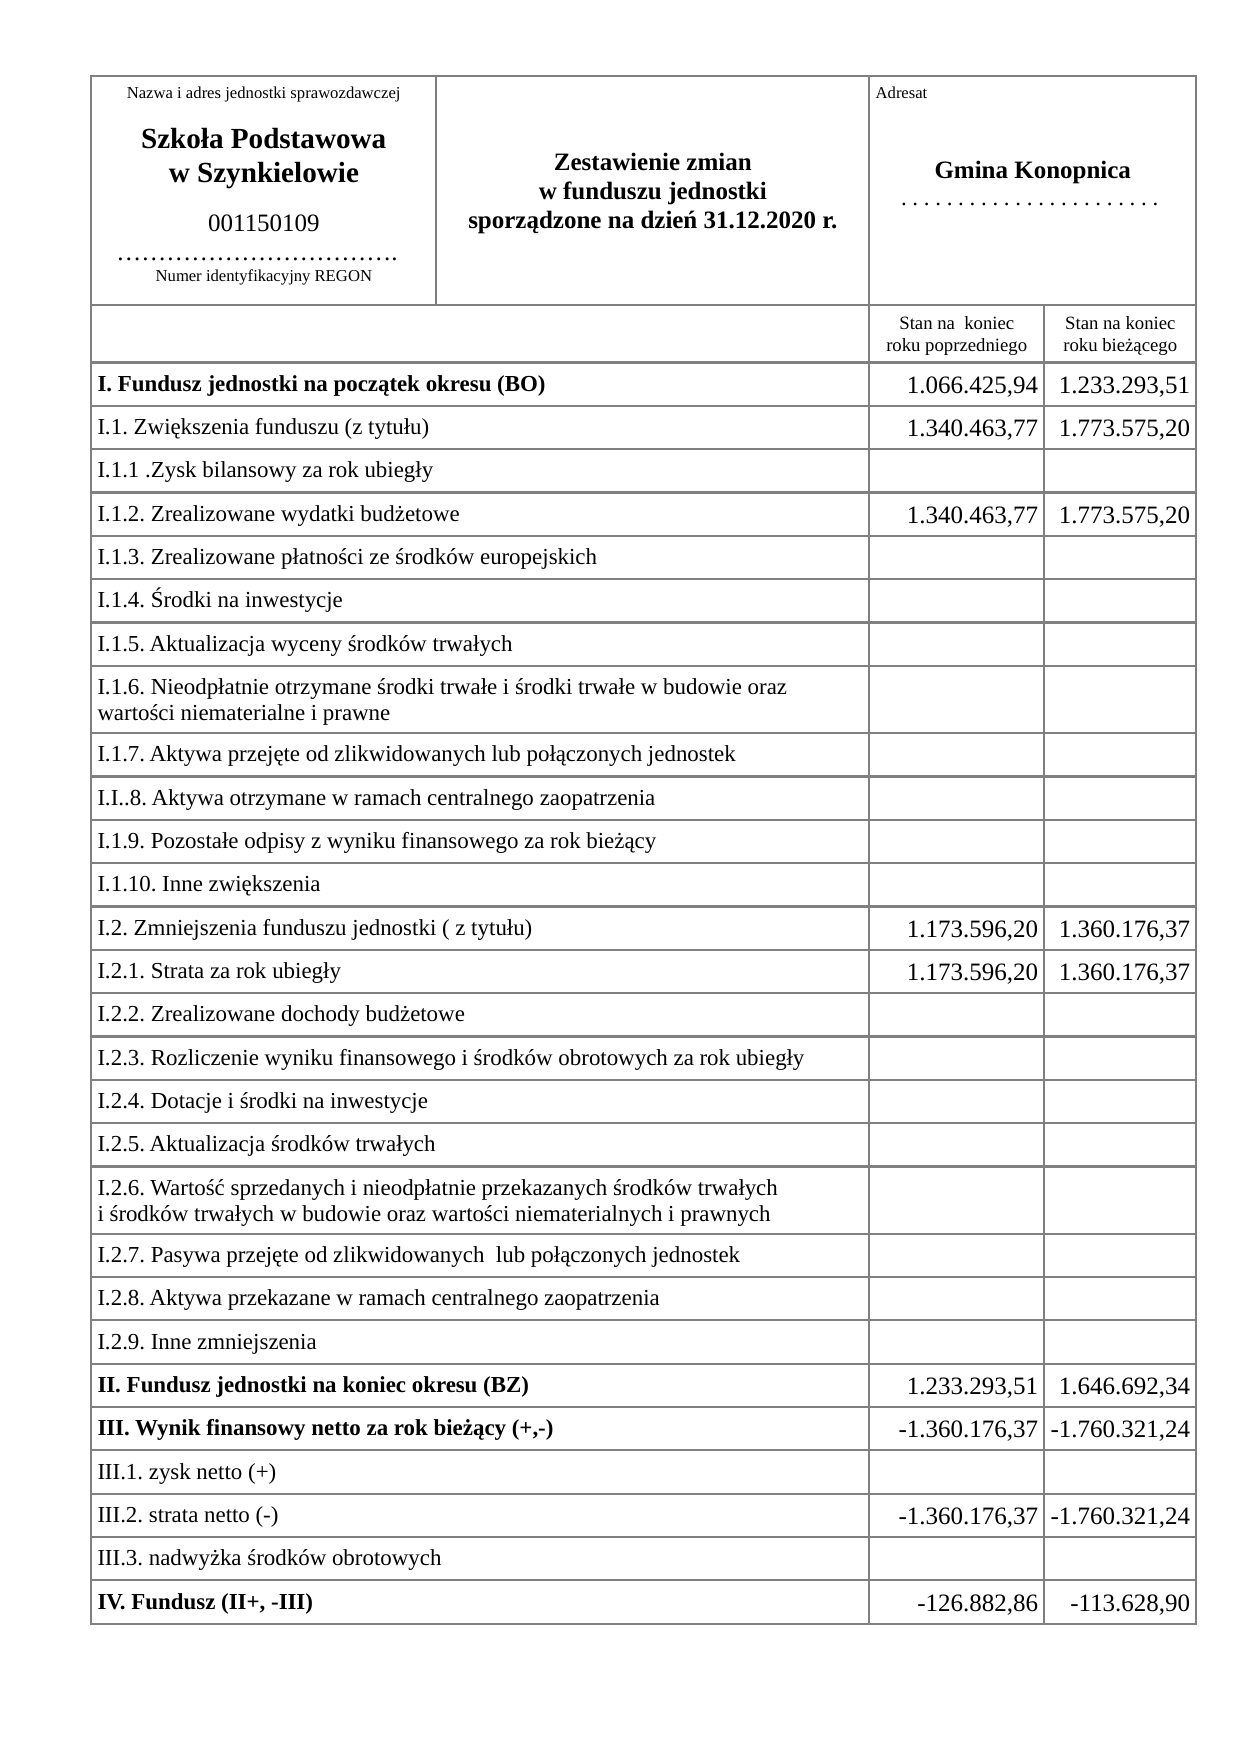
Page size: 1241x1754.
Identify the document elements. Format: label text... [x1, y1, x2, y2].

table_cell Stan na koniec roku poprzedniego [870, 306, 1043, 361]
table_cell -113.628,90 [1045, 1581, 1195, 1623]
table_cell 1.340.463,77 [870, 407, 1043, 448]
table_cell [870, 1168, 1043, 1233]
table_cell [870, 1081, 1043, 1122]
table_cell [1045, 821, 1195, 862]
table_cell II. Fundusz jednostki na koniec okresu (BZ) [92, 1365, 868, 1406]
table_cell [1045, 1124, 1195, 1165]
table_cell I.1.5. Aktualizacja wyceny środków trwałych [92, 624, 868, 665]
table_cell [870, 1235, 1043, 1276]
table_cell [1045, 450, 1195, 491]
table_cell [1045, 667, 1195, 732]
table_cell 1.173.596,20 [870, 908, 1043, 949]
table_cell [1045, 994, 1195, 1035]
table_cell -1.360.176,37 [870, 1495, 1043, 1536]
table_cell [870, 1538, 1043, 1579]
table_cell [870, 734, 1043, 775]
table_cell [1045, 1235, 1195, 1276]
table_cell I.1.1 .Zysk bilansowy za rok ubiegły [92, 450, 868, 491]
table_cell [1045, 1168, 1195, 1233]
table_cell III.3. nadwyżka środków obrotowych [92, 1538, 868, 1579]
table_cell [870, 1321, 1043, 1363]
table_cell I.1. Zwiększenia funduszu (z tytułu) [92, 407, 868, 448]
table_cell [870, 1038, 1043, 1079]
table_cell [92, 306, 868, 361]
table_cell [870, 537, 1043, 578]
table_cell 1.360.176,37 [1045, 908, 1195, 949]
table_cell [870, 624, 1043, 665]
table_cell [1045, 734, 1195, 775]
table_header Zestawienie zmian w funduszu jednostki sporządzone na dzień 31.12.2020 r. [437, 77, 868, 304]
table_cell [870, 864, 1043, 905]
table_header Nazwa i adres jednostki sprawozdawczej Szkoła Podstawowa w Szynkielowie 001150109 ……………………………. Numer identyfikacyjny REGON [92, 77, 435, 304]
table_cell I.1.2. Zrealizowane wydatki budżetowe [92, 494, 868, 535]
table_cell 1.233.293,51 [870, 1365, 1043, 1406]
table_cell [870, 994, 1043, 1035]
table_cell III. Wynik finansowy netto za rok bieżący (+,-) [92, 1408, 868, 1449]
table_cell I.2. Zmniejszenia funduszu jednostki ( z tytułu) [92, 908, 868, 949]
table_cell -1.360.176,37 [870, 1408, 1043, 1449]
table_cell 1.066.425,94 [870, 364, 1043, 405]
table_cell -1.760.321,24 [1045, 1408, 1195, 1449]
table_cell [870, 1124, 1043, 1165]
table_cell [1045, 1451, 1195, 1493]
table_cell [1045, 1038, 1195, 1079]
table_cell I.2.4. Dotacje i środki na inwestycje [92, 1081, 868, 1122]
table_cell [870, 1278, 1043, 1319]
table_cell [1045, 1321, 1195, 1363]
table_cell [1045, 1081, 1195, 1122]
table_cell [870, 667, 1043, 732]
table_cell 1.173.596,20 [870, 951, 1043, 992]
table_cell -126.882,86 [870, 1581, 1043, 1623]
table_cell [870, 821, 1043, 862]
table_header Adresat Gmina Konopnica . . . . . . . . . . . . . . . . . . . . . . . [870, 77, 1195, 304]
table_cell I.I..8. Aktywa otrzymane w ramach centralnego zaopatrzenia [92, 778, 868, 819]
table_cell I.2.1. Strata za rok ubiegły [92, 951, 868, 992]
table_cell 1.340.463,77 [870, 494, 1043, 535]
table_cell I.1.10. Inne zwiększenia [92, 864, 868, 905]
table_cell [1045, 864, 1195, 905]
table_cell I.2.5. Aktualizacja środków trwałych [92, 1124, 868, 1165]
table_cell IV. Fundusz (II+, -III) [92, 1581, 868, 1623]
table_cell I.2.7. Pasywa przejęte od zlikwidowanych lub połączonych jednostek [92, 1235, 868, 1276]
table_cell [1045, 1538, 1195, 1579]
table_cell I.1.7. Aktywa przejęte od zlikwidowanych lub połączonych jednostek [92, 734, 868, 775]
table_cell [870, 450, 1043, 491]
table_cell I.2.3. Rozliczenie wyniku finansowego i środków obrotowych za rok ubiegły [92, 1038, 868, 1079]
table_cell 1.646.692,34 [1045, 1365, 1195, 1406]
table_cell I.2.6. Wartość sprzedanych i nieodpłatnie przekazanych środków trwałych i środków trwałych w budowie oraz wartości niematerialnych i prawnych [92, 1168, 868, 1233]
table_cell [870, 778, 1043, 819]
table_cell 1.773.575,20 [1045, 407, 1195, 448]
table_cell [870, 580, 1043, 621]
table_cell 1.360.176,37 [1045, 951, 1195, 992]
table_cell III.1. zysk netto (+) [92, 1451, 868, 1493]
table_cell [1045, 778, 1195, 819]
table_cell I.1.3. Zrealizowane płatności ze środków europejskich [92, 537, 868, 578]
table_cell -1.760.321,24 [1045, 1495, 1195, 1536]
table_cell I.1.6. Nieodpłatnie otrzymane środki trwałe i środki trwałe w budowie oraz wartości niematerialne i prawne [92, 667, 868, 732]
table_cell I.2.8. Aktywa przekazane w ramach centralnego zaopatrzenia [92, 1278, 868, 1319]
table_cell [1045, 624, 1195, 665]
table_cell [1045, 537, 1195, 578]
table_cell 1.233.293,51 [1045, 364, 1195, 405]
table_cell I. Fundusz jednostki na początek okresu (BO) [92, 364, 868, 405]
table_cell 1.773.575,20 [1045, 494, 1195, 535]
table_cell I.2.9. Inne zmniejszenia [92, 1321, 868, 1363]
table_cell I.1.4. Środki na inwestycje [92, 580, 868, 621]
table_cell [870, 1451, 1043, 1493]
table_cell I.2.2. Zrealizowane dochody budżetowe [92, 994, 868, 1035]
table_cell Stan na koniec roku bieżącego [1045, 306, 1195, 361]
table_cell III.2. strata netto (-) [92, 1495, 868, 1536]
table_cell [1045, 580, 1195, 621]
table_cell I.1.9. Pozostałe odpisy z wyniku finansowego za rok bieżący [92, 821, 868, 862]
table_cell [1045, 1278, 1195, 1319]
